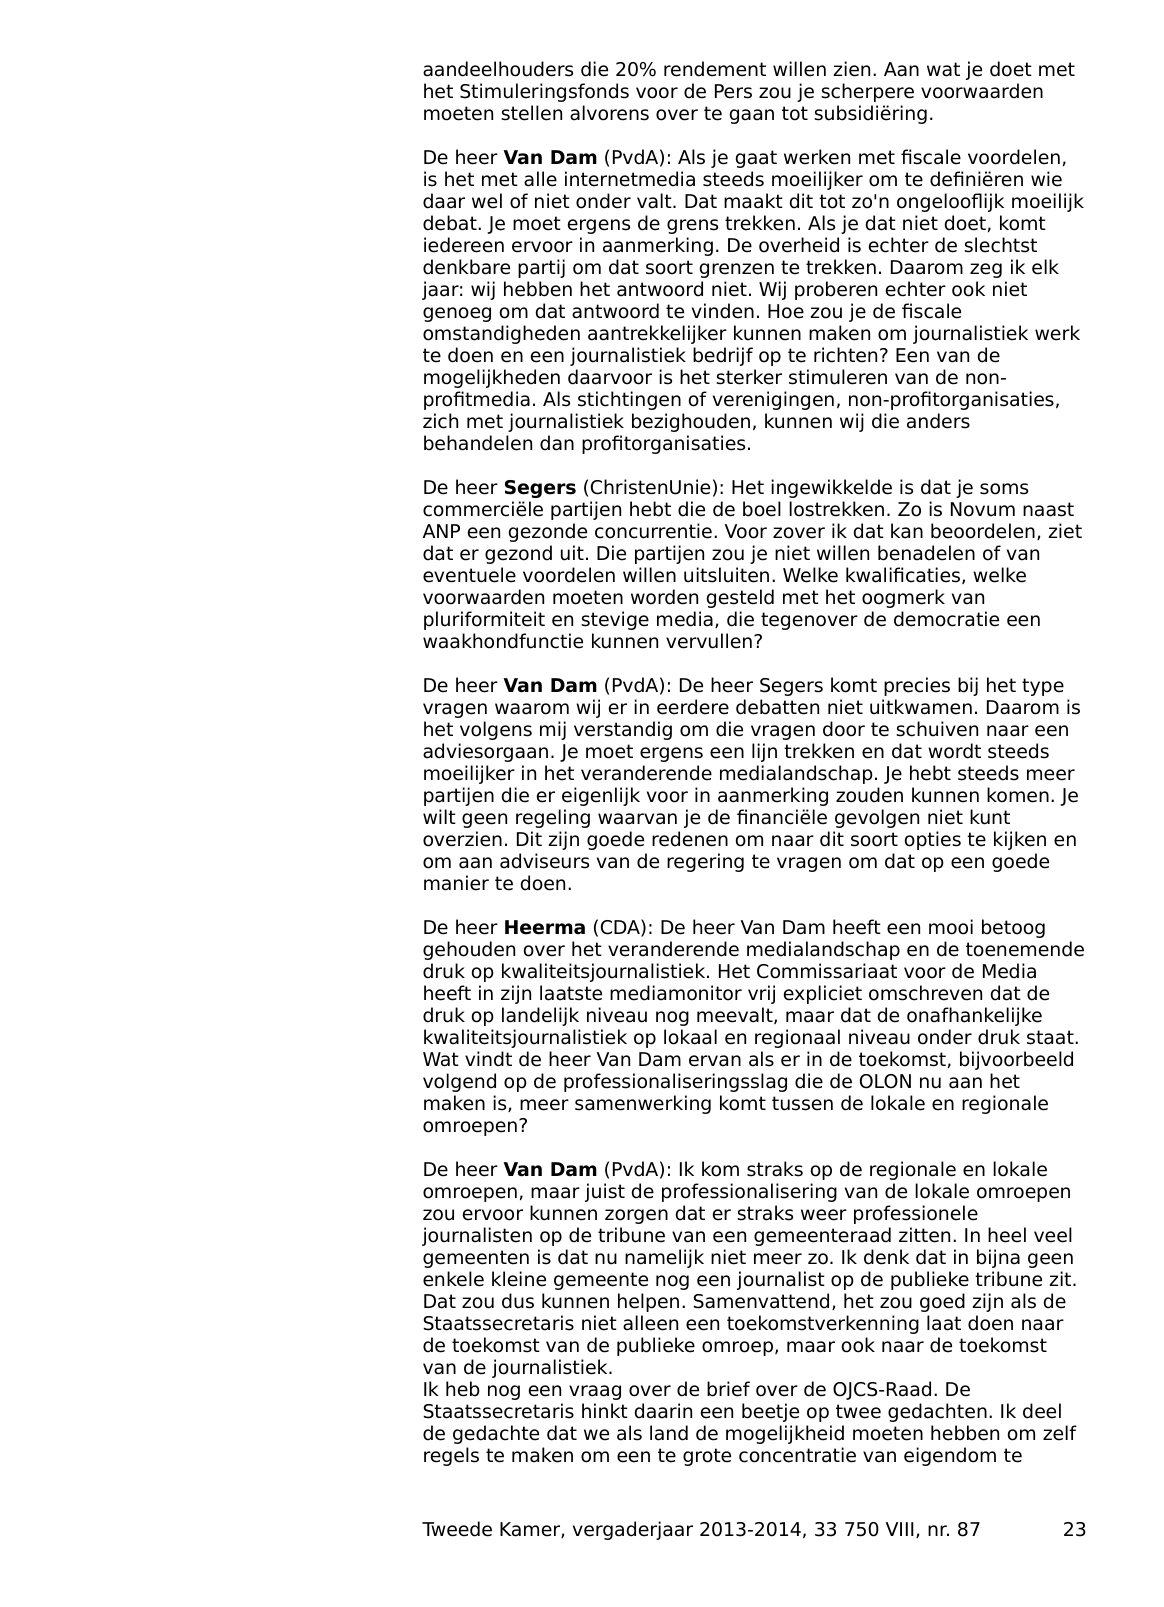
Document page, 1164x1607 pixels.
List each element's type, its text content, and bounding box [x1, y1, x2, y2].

text De heer Van Dam (PvdA): Als je gaat werken met fiscale voordelen, is het met alle internetmedia steeds moeilijker om te definiëren wie daar wel of niet onder valt. Dat maakt dit tot zo'n ongelooflijk moeilijk debat. Je moet ergens de grens trekken. Als je dat niet doet, komt iedereen ervoor in aanmerking. De overheid is echter de slechtst denkbare partij om dat soort grenzen te trekken. Daarom zeg ik elk jaar: wij hebben het antwoord niet. Wij proberen echter ook niet genoeg om dat antwoord te vinden. Hoe zou je de fiscale omstandigheden aantrekkelijker kunnen maken om journalistiek werk te doen en een journalistiek bedrijf op te richten? Een van de mogelijkheden daarvoor is het sterker stimuleren van de non-profitmedia. Als stichtingen of verenigingen, non-profitorganisaties, zich met journalistiek bezighouden, kunnen wij die anders behandelen dan profitorganisaties. [422, 147, 1087, 455]
text aandeelhouders die 20% rendement willen zien. Aan wat je doet met het Stimuleringsfonds voor de Pers zou je scherpere voorwaarden moeten stellen alvorens over te gaan tot subsidiëring. [422, 59, 1087, 125]
text De heer Heerma (CDA): De heer Van Dam heeft een mooi betoog gehouden over het veranderende medialandschap en de toenemende druk op kwaliteitsjournalistiek. Het Commissariaat voor de Media heeft in zijn laatste mediamonitor vrij expliciet omschreven dat de druk op landelijk niveau nog meevalt, maar dat de onafhankelijke kwaliteitsjournalistiek op lokaal en regionaal niveau onder druk staat. Wat vindt de heer Van Dam ervan als er in de toekomst, bijvoorbeeld volgend op de professionaliseringsslag die de OLON nu aan het maken is, meer samenwerking komt tussen de lokale en regionale omroepen? [422, 917, 1087, 1137]
text De heer Segers (ChristenUnie): Het ingewikkelde is dat je soms commerciële partijen hebt die de boel lostrekken. Zo is Novum naast ANP een gezonde concurrentie. Voor zover ik dat kan beoordelen, ziet dat er gezond uit. Die partijen zou je niet willen benadelen of van eventuele voordelen willen uitsluiten. Welke kwalificaties, welke voorwaarden moeten worden gesteld met het oogmerk van pluriformiteit en stevige media, die tegenover de democratie een waakhondfunctie kunnen vervullen? [422, 477, 1087, 653]
text De heer Van Dam (PvdA): De heer Segers komt precies bij het type vragen waarom wij er in eerdere debatten niet uitkwamen. Daarom is het volgens mij verstandig om die vragen door te schuiven naar een adviesorgaan. Je moet ergens een lijn trekken en dat wordt steeds moeilijker in het veranderende medialandschap. Je hebt steeds meer partijen die er eigenlijk voor in aanmerking zouden kunnen komen. Je wilt geen regeling waarvan je de financiële gevolgen niet kunt overzien. Dit zijn goede redenen om naar dit soort opties te kijken en om aan adviseurs van de regering te vragen om dat op een goede manier te doen. [422, 675, 1087, 895]
text De heer Van Dam (PvdA): Ik kom straks op de regionale en lokale omroepen, maar juist de professionalisering van de lokale omroepen zou ervoor kunnen zorgen dat er straks weer professionele journalisten op de tribune van een gemeenteraad zitten. In heel veel gemeenten is dat nu namelijk niet meer zo. Ik denk dat in bijna geen enkele kleine gemeente nog een journalist op de publieke tribune zit. Dat zou dus kunnen helpen. Samenvattend, het zou goed zijn als de Staatssecretaris niet alleen een toekomstverkenning laat doen naar de toekomst van de publieke omroep, maar ook naar de toekomst van de journalistiek. [422, 1159, 1087, 1379]
text Ik heb nog een vraag over de brief over de OJCS-Raad. De Staatssecretaris hinkt daarin een beetje op twee gedachten. Ik deel de gedachte dat we als land de mogelijkheid moeten hebben om zelf regels te maken om een te grote concentratie van eigendom te [422, 1379, 1087, 1467]
